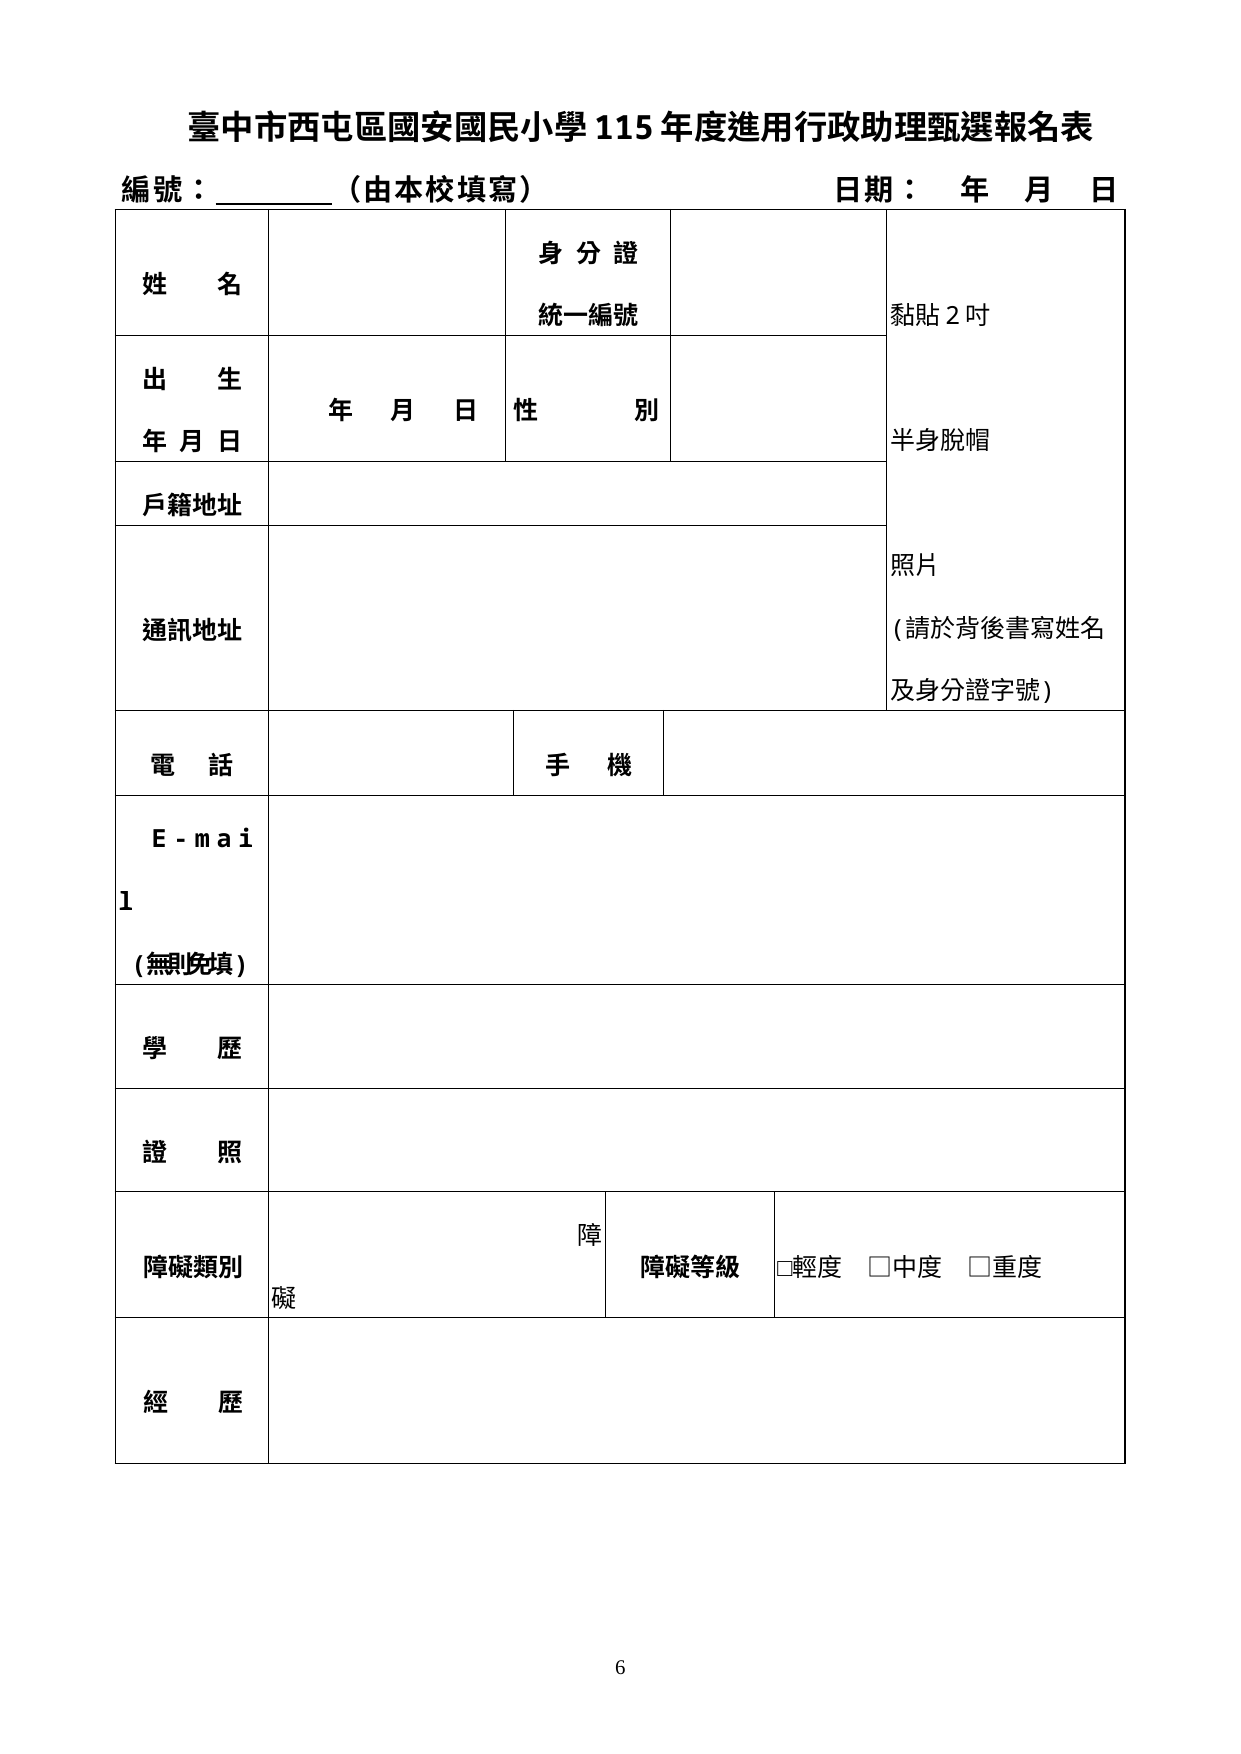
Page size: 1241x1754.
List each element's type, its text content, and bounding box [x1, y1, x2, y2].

table_cell [664, 711, 1124, 795]
table_cell 出 生 年 月 日 [116, 336, 268, 461]
table_cell 手 機 [514, 711, 663, 795]
table_cell [269, 1318, 1124, 1463]
table_cell 性 別 [506, 336, 670, 461]
table_cell 通訊地址 [116, 526, 268, 710]
table_cell 電 話 [116, 711, 268, 795]
text 編號： （由本校填寫） 日期： 年 月 日 [59, 146, 1181, 209]
table_cell E - m a i l (無則免填) [116, 796, 268, 984]
table_cell 障礙等級 [606, 1192, 774, 1317]
table_cell 障礙類別 [116, 1192, 268, 1317]
table_cell 障礙 [269, 1192, 605, 1317]
table_cell 學 歷 [116, 985, 268, 1088]
table_cell 證 照 [116, 1089, 268, 1191]
table_cell [269, 1089, 1124, 1191]
table_cell [269, 985, 1124, 1088]
table_cell [269, 462, 886, 525]
table_header 身 分 證 統一編號 [506, 210, 670, 335]
table_cell [671, 336, 886, 461]
table_cell [269, 796, 1124, 984]
table_header [671, 210, 886, 335]
table_cell 經 歷 [116, 1318, 268, 1463]
table_header 黏貼2吋 半身脫帽 照片 (請於背後書寫姓名及身分證字號) [887, 210, 1124, 710]
table_cell [269, 711, 513, 795]
table_header 姓 名 [116, 210, 268, 335]
table_cell 戶籍地址 [116, 462, 268, 525]
table_cell 年 月 日 [269, 336, 505, 461]
table_cell [269, 526, 886, 710]
text 臺中市西屯區國安國民小學115年度進用行政助理甄選報名表 [59, 84, 1181, 146]
table_cell □輕度 □中度 □重度 [775, 1192, 1124, 1317]
table_header [269, 210, 505, 335]
